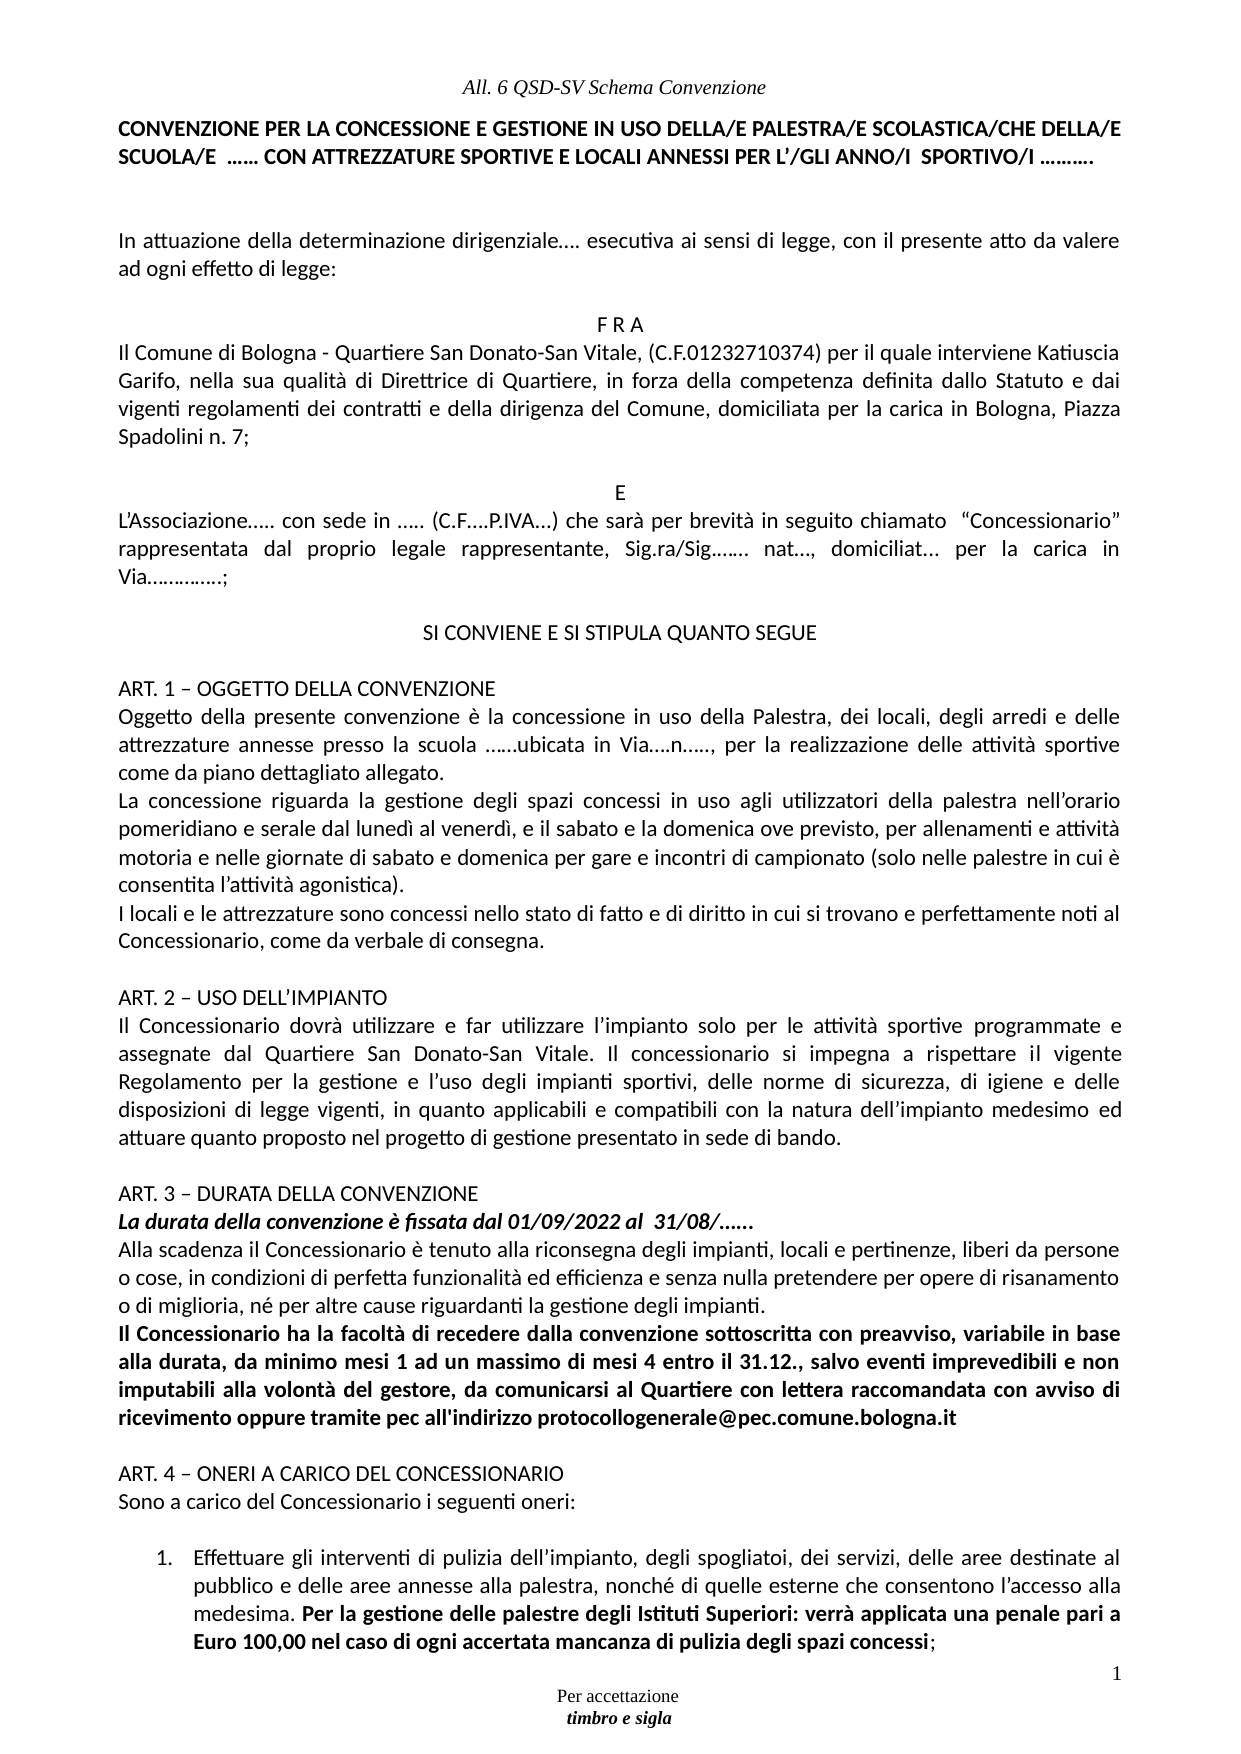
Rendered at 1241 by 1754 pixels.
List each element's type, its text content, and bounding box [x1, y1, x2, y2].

text La durata della convenzione è fissata dal 01/09/2022 al 31/08/…... [118, 1207, 1122, 1235]
text La concessione riguarda la gestione degli spazi concessi in uso agli utilizzatori della palestra nell’orario pomeridiano e serale dal lunedì al venerdì, e il sabato e la domenica ove previsto, per allenamenti e attività motoria e nelle giornate di sabato e domenica per gare e incontri di campionato (solo nelle palestre in cui è consentita l’attività agonistica). [118, 787, 1122, 899]
subtitle ART. 2 – USO DELL’IMPIANTO [118, 983, 1122, 1011]
text Il Concessionario dovrà utilizzare e far utilizzare l’impianto solo per le attività sportive programmate e assegnate dal Quartiere San Donato-San Vitale. Il concessionario si impegna a rispettare il vigente Regolamento per la gestione e l’uso degli impianti sportivi, delle norme di sicurezza, di igiene e delle disposizioni di legge vigenti, in quanto applicabili e compatibili con la natura dell’impianto medesimo ed attuare quanto proposto nel progetto di gestione presentato in sede di bando. [118, 1011, 1122, 1151]
text CONVENZIONE PER LA CONCESSIONE E GESTIONE IN USO DELLA/E PALESTRA/E SCOLASTICA/CHE DELLA/E SCUOLA/E …… CON ATTREZZATURE SPORTIVE E LOCALI ANNESSI PER L’/GLI ANNO/I SPORTIVO/I ………. [118, 114, 1122, 170]
text ART. 3 – DURATA DELLA CONVENZIONE [118, 1179, 1122, 1207]
text ART. 4 – ONERI A CARICO DEL CONCESSIONARIO [118, 1459, 1122, 1487]
subtitle F R A [118, 310, 1122, 338]
text L’Associazione….. con sede in ….. (C.F….P.IVA...) che sarà per brevità in seguito chiamato “Concessionario” rappresentata dal proprio legale rappresentante, Sig.ra/Sig.…… nat…, domiciliat... per la carica in Via…………..; [118, 506, 1122, 590]
text In attuazione della determinazione dirigenziale…. esecutiva ai sensi di legge, con il presente atto da valere ad ogni effetto di legge: [118, 226, 1122, 282]
subtitle E [118, 478, 1122, 506]
text Oggetto della presente convenzione è la concessione in uso della Palestra, dei locali, degli arredi e delle attrezzature annesse presso la scuola ……ubicata in Via….n….., per la realizzazione delle attività sportive come da piano dettagliato allegato. [118, 702, 1122, 787]
text Sono a carico del Concessionario i seguenti oneri: [118, 1487, 1122, 1515]
subtitle ART. 1 – OGGETTO DELLA CONVENZIONE [118, 674, 1122, 702]
subtitle SI CONVIENE E SI STIPULA QUANTO SEGUE [118, 618, 1122, 646]
text Il Comune di Bologna - Quartiere San Donato-San Vitale, (C.F.01232710374) per il quale interviene Katiuscia Garifo, nella sua qualità di Direttrice di Quartiere, in forza della competenza definita dallo Statuto e dai vigenti regolamenti dei contratti e della dirigenza del Comune, domiciliata per la carica in Bologna, Piazza Spadolini n. 7; [118, 338, 1122, 450]
list Effettuare gli interventi di pulizia dell’impianto, degli spogliatoi, dei servizi, delle aree destinate al pubblico e delle aree annesse alla palestra, nonché di quelle esterne che consentono l’accesso alla medesima. Per la gestione delle palestre degli Istituti Superiori: verrà applicata una penale pari a Euro 100,00 nel caso di ogni accertata mancanza di pulizia degli spazi concessi; [156, 1543, 1122, 1655]
text Il Concessionario ha la facoltà di recedere dalla convenzione sottoscritta con preavviso, variabile in base alla durata, da minimo mesi 1 ad un massimo di mesi 4 entro il 31.12., salvo eventi imprevedibili e non imputabili alla volontà del gestore, da comunicarsi al Quartiere con lettera raccomandata con avviso di ricevimento oppure tramite pec all'indirizzo protocollogenerale@pec.comune.bologna.it [118, 1319, 1122, 1431]
text Alla scadenza il Concessionario è tenuto alla riconsegna degli impianti, locali e pertinenze, liberi da persone o cose, in condizioni di perfetta funzionalità ed efficienza e senza nulla pretendere per opere di risanamento o di miglioria, né per altre cause riguardanti la gestione degli impianti. [118, 1235, 1122, 1319]
text I locali e le attrezzature sono concessi nello stato di fatto e di diritto in cui si trovano e perfettamente noti al Concessionario, come da verbale di consegna. [118, 899, 1122, 955]
